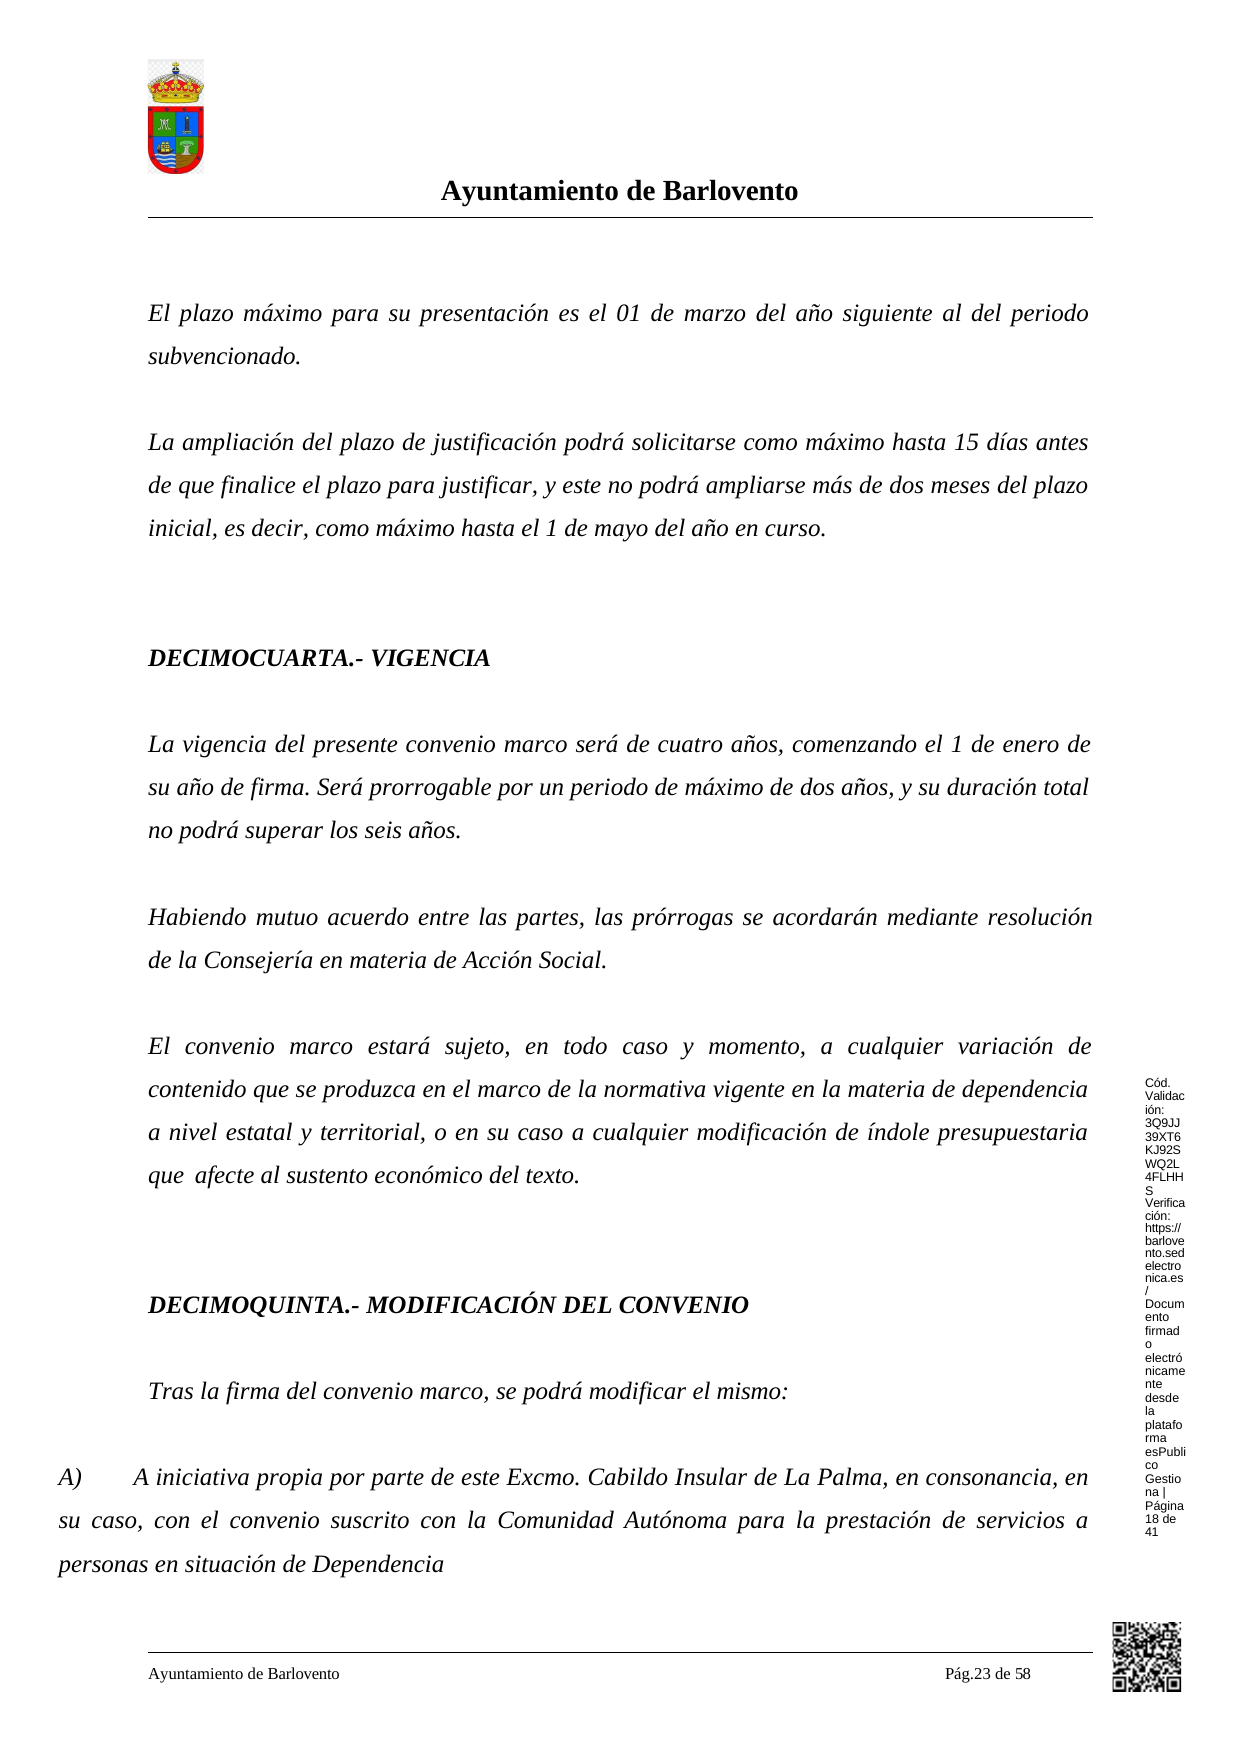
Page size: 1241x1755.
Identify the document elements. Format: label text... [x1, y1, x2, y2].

text Tras la firma del convenio marco, se podrá modificar el mismo: [148, 1376, 1109, 1405]
text El convenio marco estará sujeto, en todo caso y momento, a cualquier variación de contenido que se produzca en el marco de la normativa vigente en la materia de dependencia a nivel estatal y territorial, o en su caso a cualquier modificación de índole presupuestaria que afecte al sustento económico del texto. [148, 1031, 1092, 1189]
text Habiendo mutuo acuerdo entre las partes, las prórrogas se acordarán mediante resolución de la Consejería en materia de Acción Social. [148, 902, 1093, 973]
subtitle DECIMOCUARTA.- VIGENCIA [148, 643, 1109, 672]
text Documento firmado electrónicamente desde la plataforma esPublico Gestiona | Página 18 de 41 [1145, 1298, 1186, 1539]
subtitle DECIMOQUINTA.- MODIFICACIÓN DEL CONVENIO [148, 1290, 1109, 1318]
text La ampliación del plazo de justificación podrá solicitarse como máximo hasta 15 días antes de que finalice el plazo para justificar, y este no podrá ampliarse más de dos meses del plazo inicial, es decir, como máximo hasta el 1 de mayo del año en curso. [148, 427, 1092, 542]
text Verificación: https://barlovento.sedelectronica.es/ [1145, 1198, 1186, 1298]
list A iniciativa propia por parte de este Excmo. Cabildo Insular de La Palma, en consonancia, en su caso, con el convenio suscrito con la Comunidad Autónoma para la prestación de servicios a personas en situación de Dependencia [58, 1462, 1092, 1577]
text Cód. Validación: 3Q9JJ39XT6KJ92SWQ2L4FLHHS [1145, 1077, 1186, 1198]
text La vigencia del presente convenio marco será de cuatro años, comenzando el 1 de enero de su año de firma. Será prorrogable por un periodo de máximo de dos años, y su duración total no podrá superar los seis años. [148, 729, 1092, 844]
text El plazo máximo para su presentación es el 01 de marzo del año siguiente al del periodo subvencionado. [148, 298, 1092, 370]
